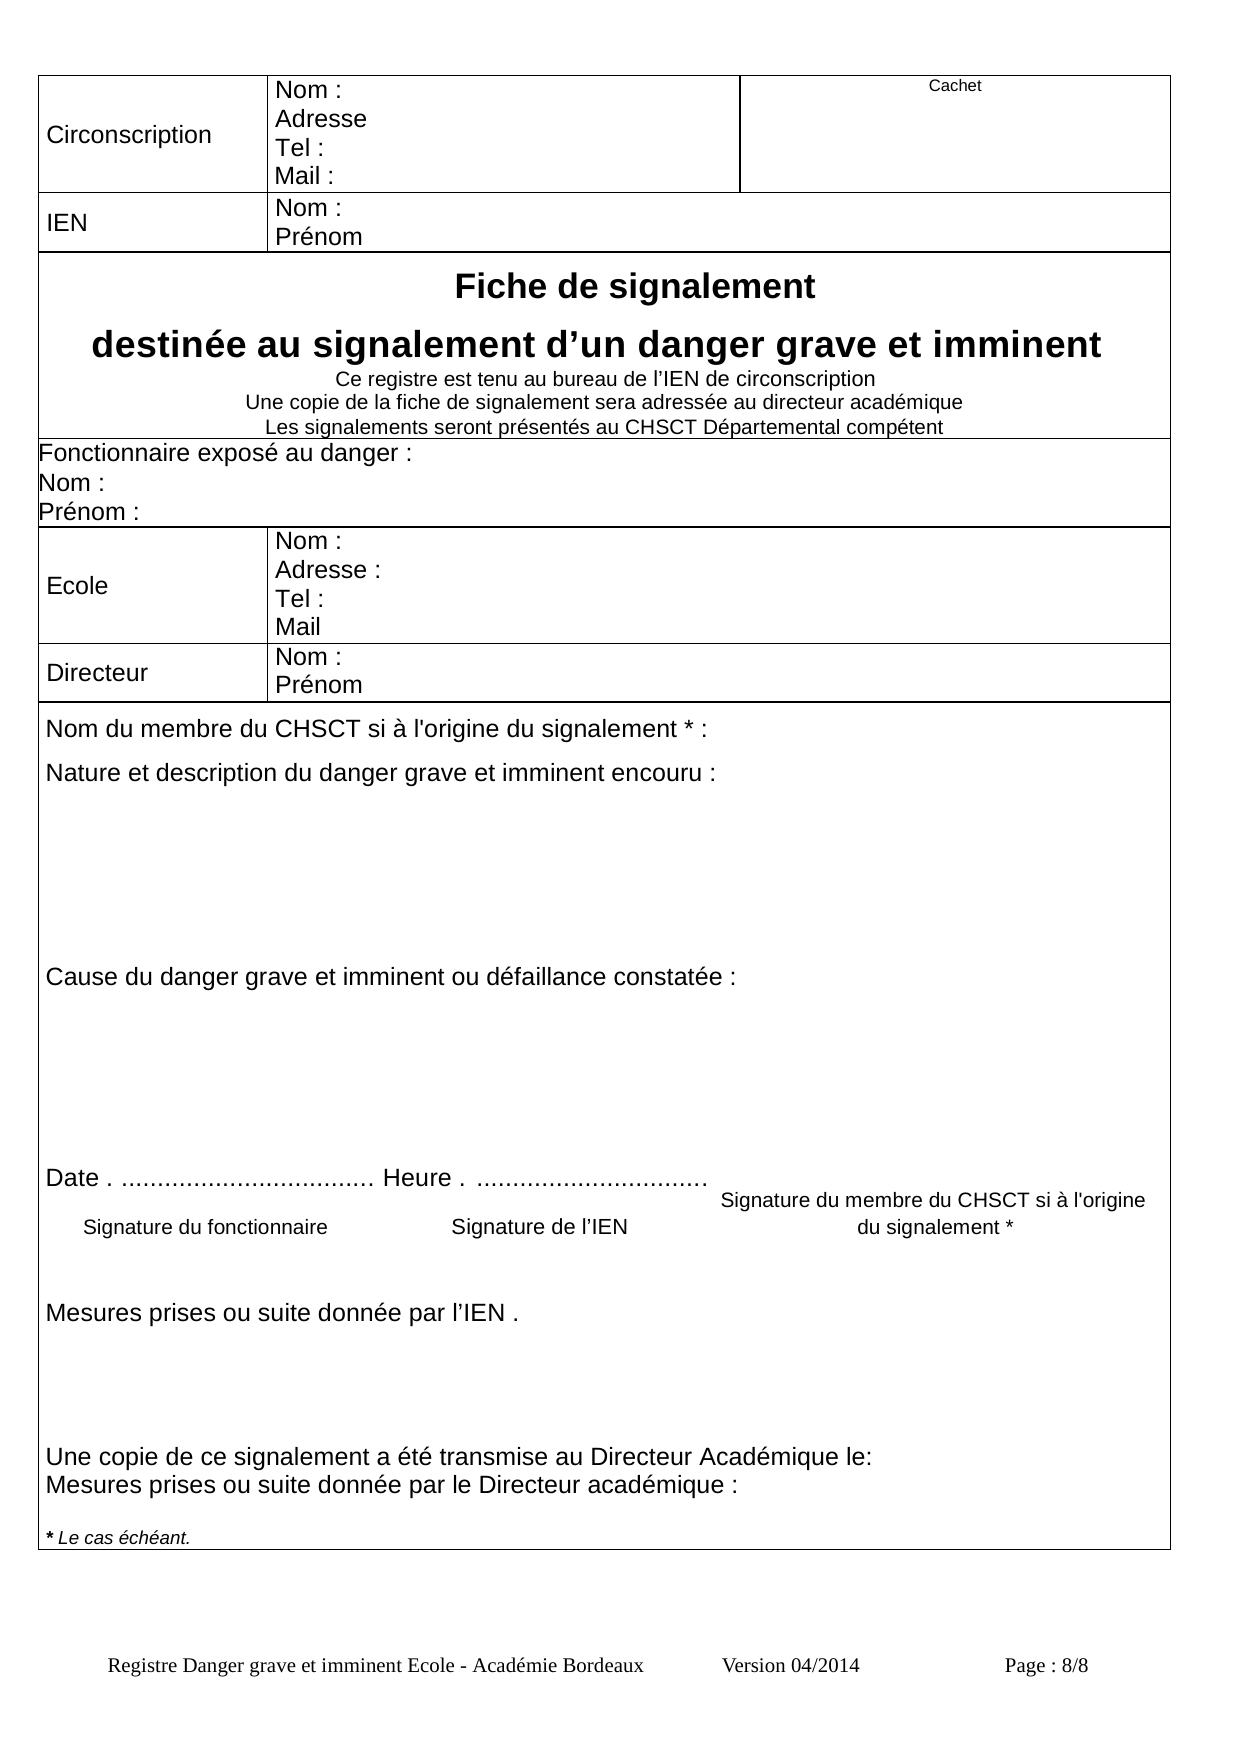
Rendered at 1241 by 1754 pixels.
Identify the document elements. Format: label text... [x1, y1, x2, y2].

table_cell Nom du membre du CHSCT si à l'origine du signalement * : Nature et description du danger grave et imminent encouru : Cause du danger grave et imminent ou défaillance constatée : Date . ................................... Heure . ................................ Signature du membre du CHSCT si à l'origine Signature du fonctionnaire Signature de l’IEN du signalement * Mesures prises ou suite donnée par l’IEN . Une copie de ce signalement a été transmise au Directeur Académique le: Mesures prises ou suite donnée par le Directeur académique : * Le cas échéant. [39, 703, 1170, 1549]
table_cell Ecole [39, 528, 267, 642]
table_cell Nom : Adresse : Tel : Mail [268, 528, 1170, 642]
table_header Cachet [741, 76, 1170, 192]
text Registre Danger grave et imminent Ecole - Académie Bordeaux Version 04/2014 Page : 8/8 [107, 1653, 1182, 1677]
table_header Nom : Adresse Tel : Mail : [268, 76, 739, 192]
table_header Circonscription [39, 76, 267, 192]
table_cell Fiche de signalement destinée au signalement d’un danger grave et imminent Ce registre est tenu au bureau de l’IEN de circonscription Une copie de la fiche de signalement sera adressée au directeur académique Les signalements seront présentés au CHSCT Départemental compétent [39, 253, 1170, 438]
table_cell Directeur [39, 644, 267, 701]
table_cell IEN [39, 193, 267, 251]
table_cell Nom : Prénom [268, 644, 1170, 701]
table_cell Nom : Prénom [268, 193, 1170, 251]
table_cell Fonctionnaire exposé au danger : Nom : Prénom : [39, 439, 1170, 526]
